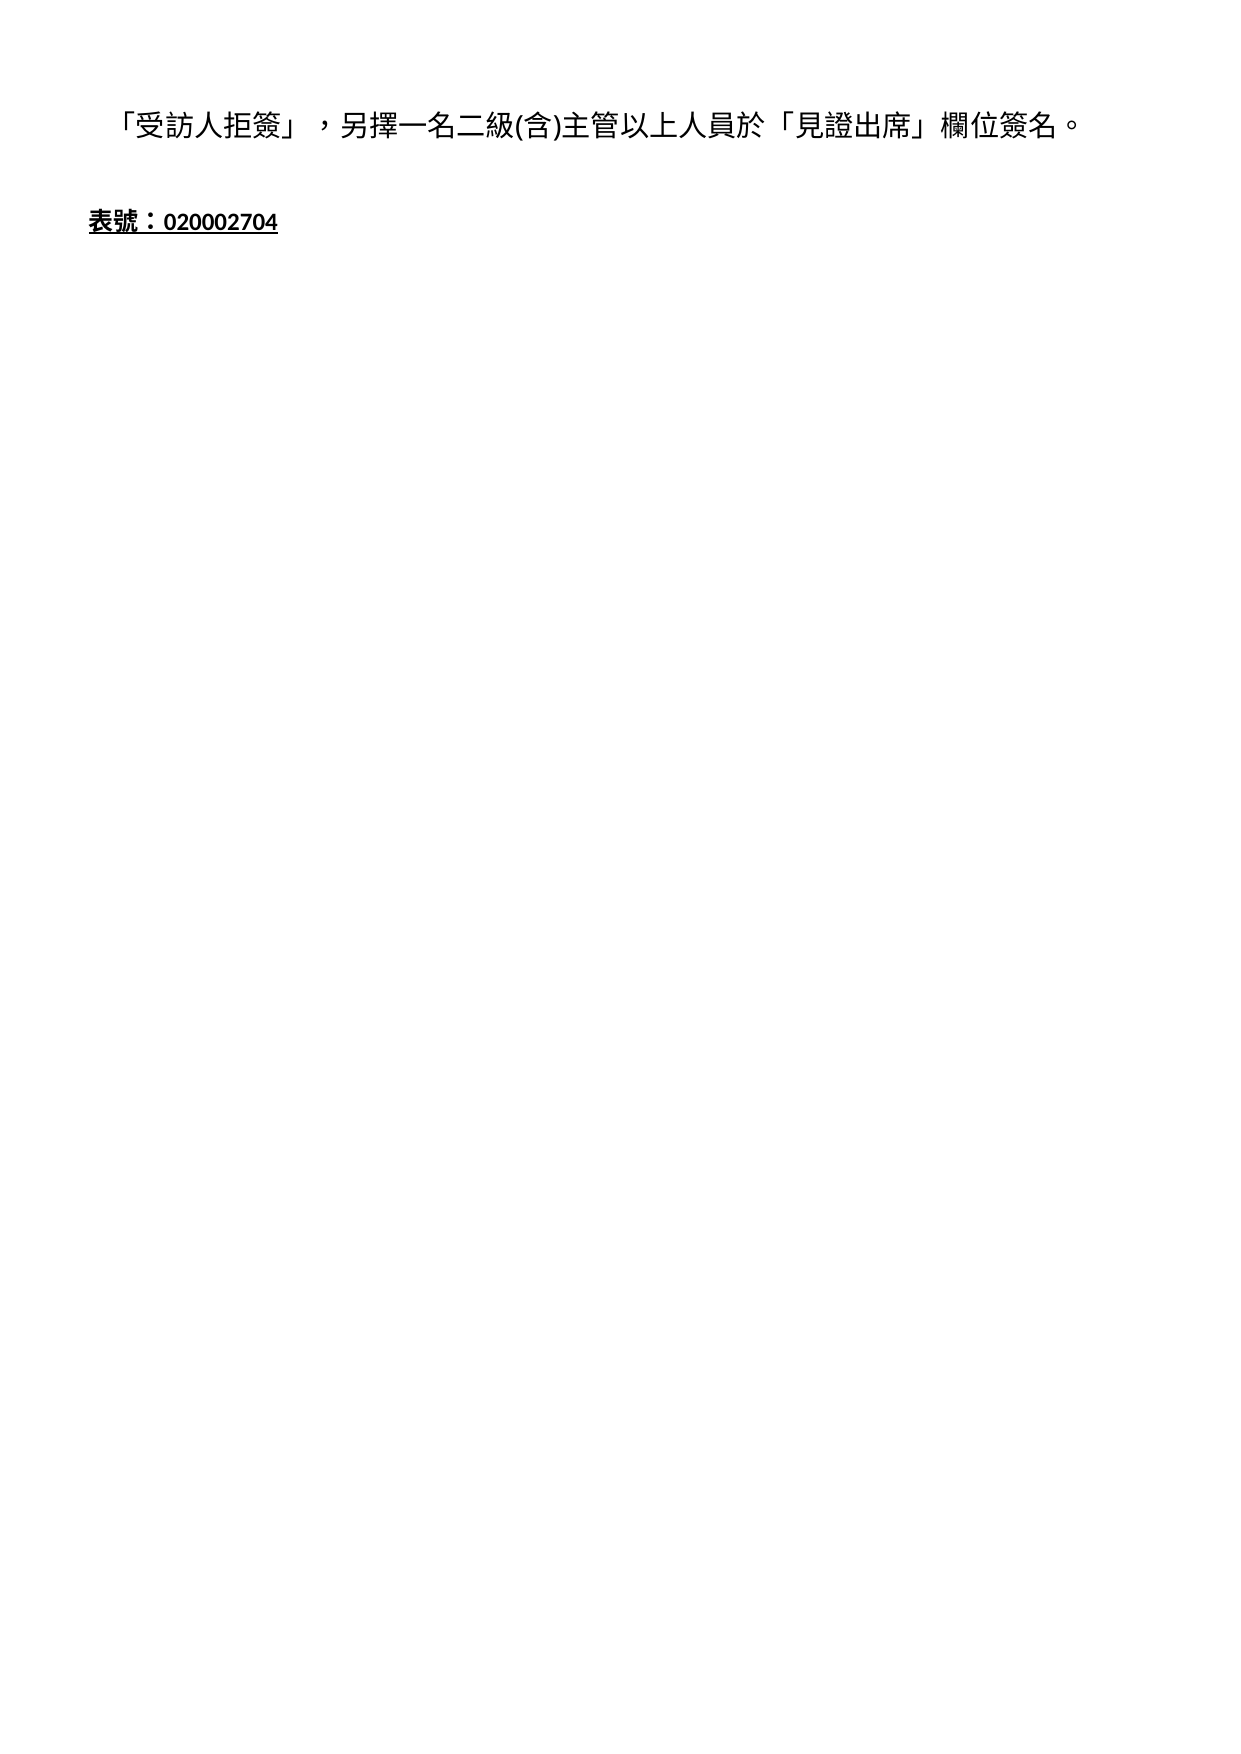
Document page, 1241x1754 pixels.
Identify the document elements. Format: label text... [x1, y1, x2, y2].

text 「受訪人拒簽」，另擇一名二級(含)主管以上人員於「見證出席」欄位簽名。 [81, 86, 1152, 161]
text 表號：020002704 [89, 201, 1152, 237]
